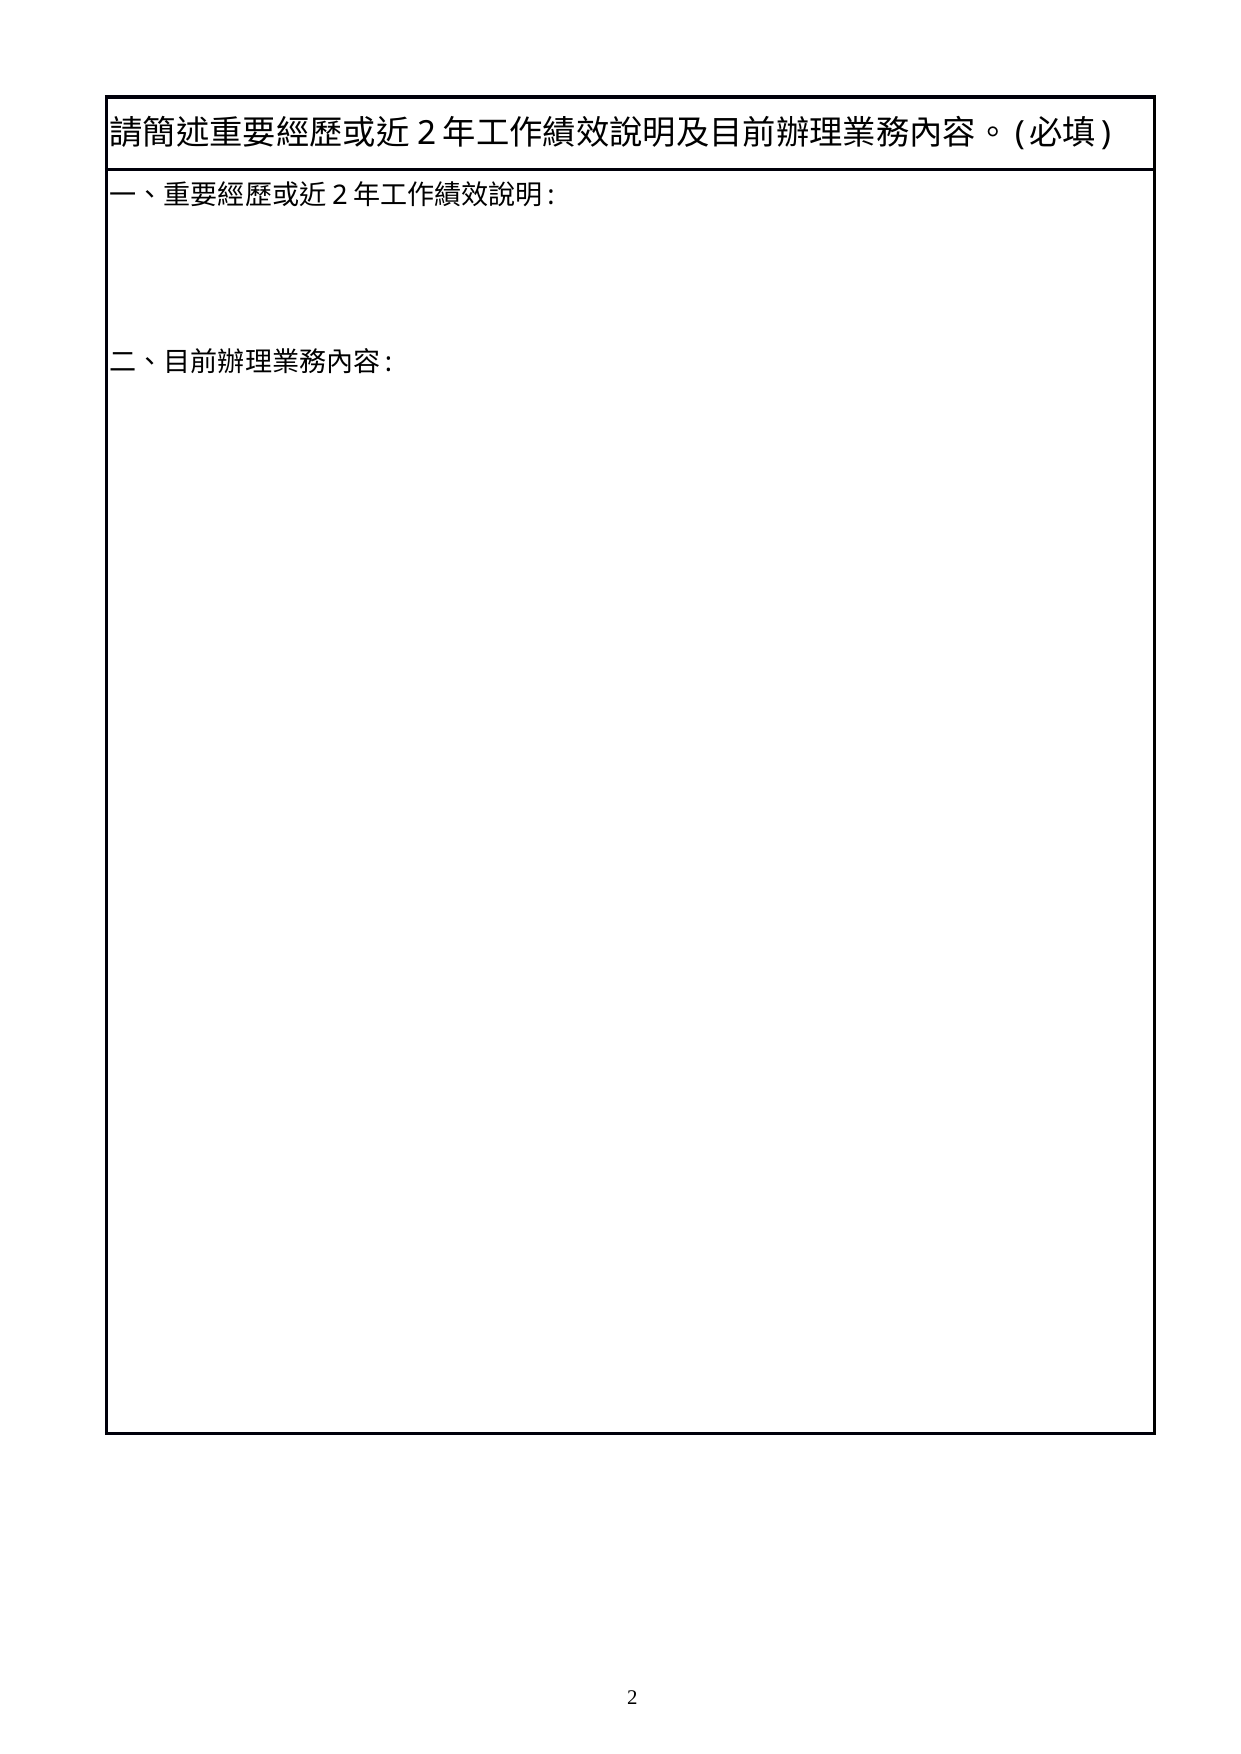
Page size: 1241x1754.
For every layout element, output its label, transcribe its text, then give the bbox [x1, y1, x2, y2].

table_cell 一、重要經歷或近2年工作績效說明: 二、目前辦理業務內容: [108, 171, 1153, 1432]
table_header 請簡述重要經歷或近2年工作績效說明及目前辦理業務內容。(必填) [108, 99, 1153, 168]
